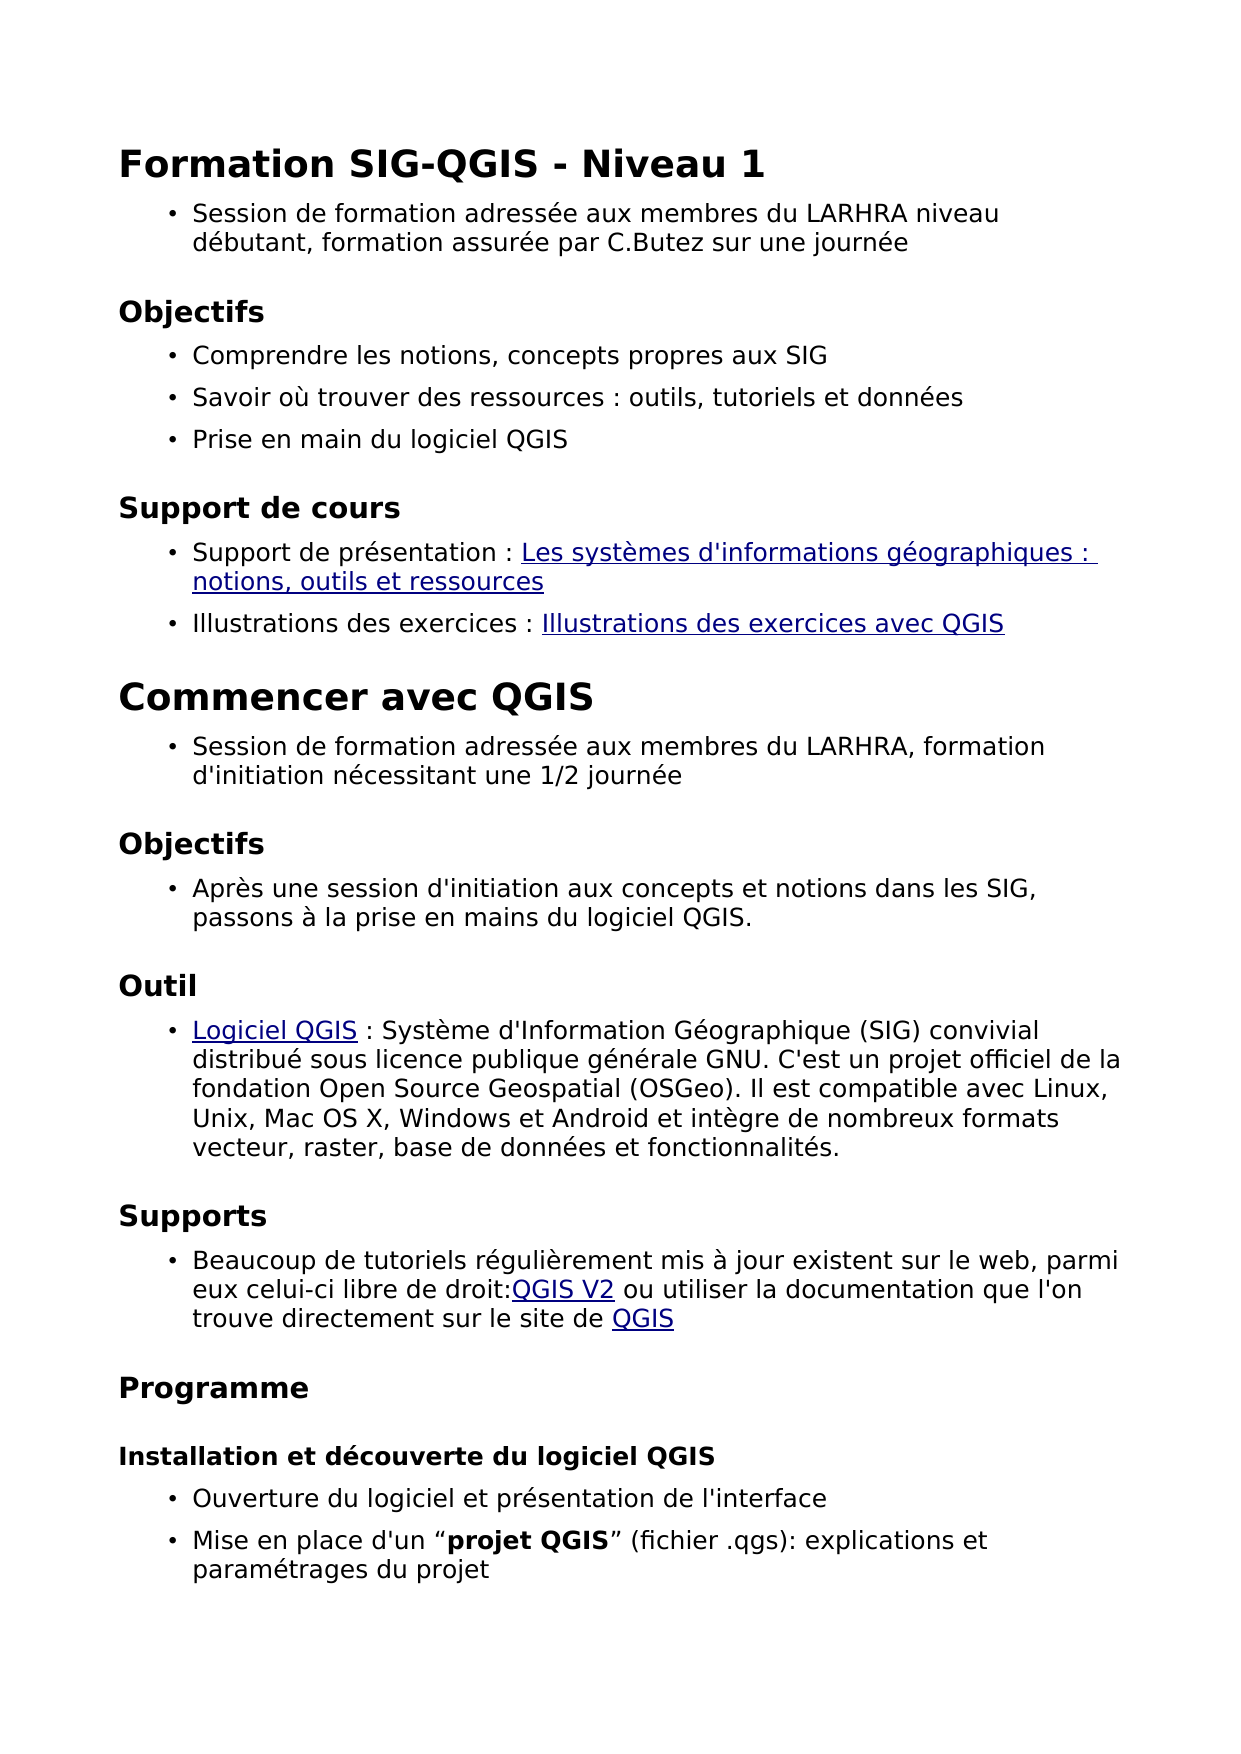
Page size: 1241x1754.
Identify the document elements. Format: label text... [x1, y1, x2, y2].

list Ouverture du logiciel et présentation de l'interface [177, 1484, 1122, 1513]
list Beaucoup de tutoriels régulièrement mis à jour existent sur le web, parmi eux celui-ci libre de droit:QGIS V2 ou utiliser la documentation que l'on trouve directement sur le site de QGIS [177, 1246, 1122, 1333]
subtitle Outil [118, 970, 1122, 1004]
list Après une session d'initiation aux concepts et notions dans les SIG, passons à la prise en mains du logiciel QGIS. [177, 874, 1122, 932]
list Mise en place d'un “projet QGIS” (fichier .qgs): explications et paramétrages du projet [177, 1526, 1122, 1584]
list Session de formation adressée aux membres du LARHRA niveau débutant, formation assurée par C.Butez sur une journée [177, 199, 1122, 258]
subtitle Installation et découverte du logiciel QGIS [118, 1442, 1122, 1472]
subtitle Supports [118, 1199, 1122, 1233]
list Comprendre les notions, concepts propres aux SIG [177, 342, 1122, 371]
subtitle Programme [118, 1371, 1122, 1405]
subtitle Commencer avec QGIS [118, 676, 1122, 719]
list Illustrations des exercices : Illustrations des exercices avec QGIS [177, 609, 1122, 638]
list Logiciel QGIS : Système d'Information Géographique (SIG) convivial distribué sous licence publique générale GNU. C'est un projet officiel de la fondation Open Source Geospatial (OSGeo). Il est compatible avec Linux, Unix, Mac OS X, Windows et Android et intègre de nombreux formats vecteur, raster, base de données et fonctionnalités. [177, 1016, 1122, 1162]
subtitle Formation SIG-QGIS - Niveau 1 [118, 143, 1122, 187]
subtitle Support de cours [118, 492, 1122, 526]
list Support de présentation : Les systèmes d'informations géographiques : notions, outils et ressources [177, 538, 1122, 596]
list Savoir où trouver des ressources : outils, tutoriels et données [177, 383, 1122, 412]
subtitle Objectifs [118, 827, 1122, 861]
list Prise en main du logiciel QGIS [177, 425, 1122, 454]
subtitle Objectifs [118, 295, 1122, 329]
list Session de formation adressée aux membres du LARHRA, formation d'initiation nécessitant une 1/2 journée [177, 732, 1122, 790]
